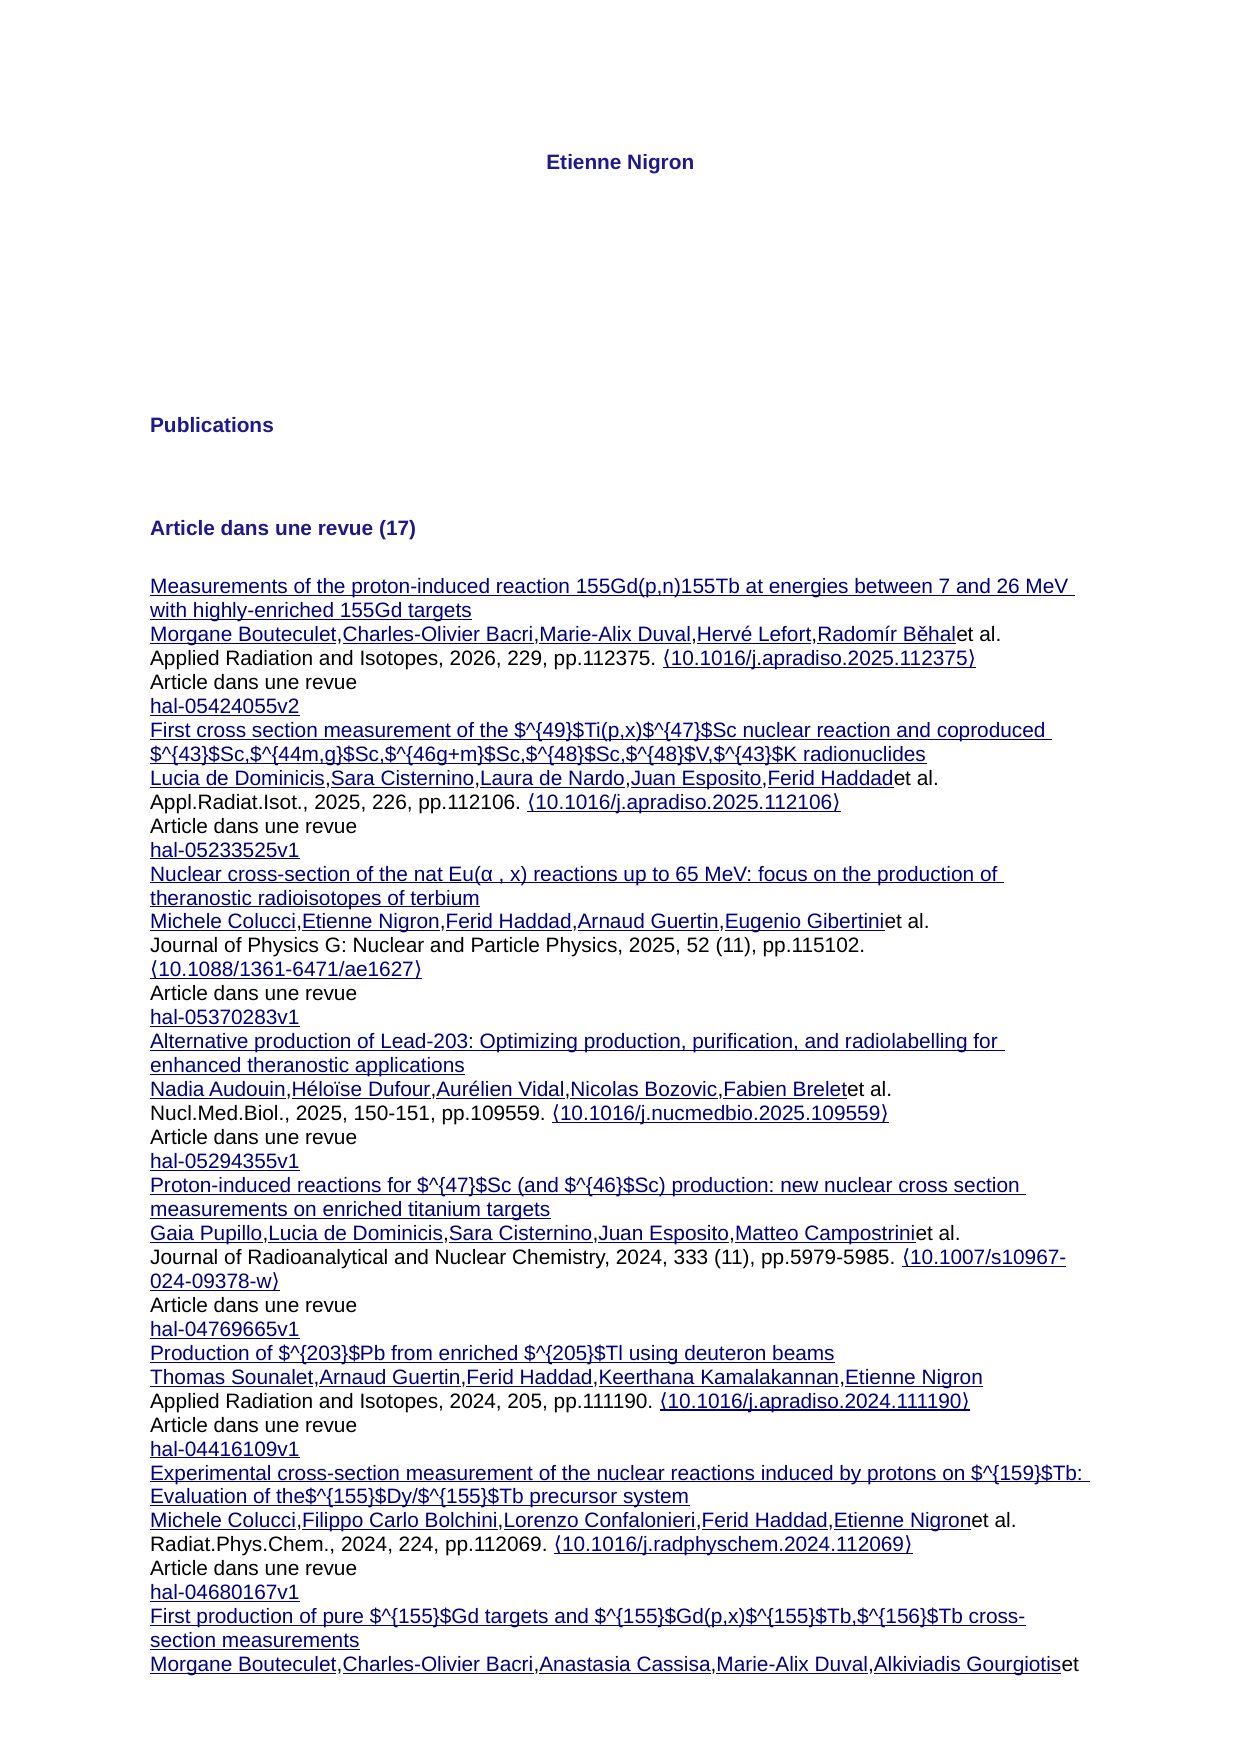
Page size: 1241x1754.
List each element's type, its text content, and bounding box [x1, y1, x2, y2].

table_cell Nuclear cross-section of the nat Eu(α , x) reactions up to 65 MeV: focus on the production of theranostic radioisotopes of terbium Michele Colucci,Etienne Nigron,Ferid Haddad,Arnaud Guertin,Eugenio Gibertiniet al. Journal of Physics G: Nuclear and Particle Physics, 2025, 52 (11), pp.115102. ⟨10.1088/1361-6471/ae1627⟩ Article dans une revue hal-05370283v1 [150, 861, 1090, 1029]
table_cell First cross section measurement of the $^{49}$Ti(p,x)$^{47}$Sc nuclear reaction and coproduced $^{43}$Sc,$^{44m,g}$Sc,$^{46g+m}$Sc,$^{48}$Sc,$^{48}$V,$^{43}$K radionuclides Lucia de Dominicis,Sara Cisternino,Laura de Nardo,Juan Esposito,Ferid Haddadet al. Appl.Radiat.Isot., 2025, 226, pp.112106. ⟨10.1016/j.apradiso.2025.112106⟩ Article dans une revue hal-05233525v1 [150, 718, 1090, 861]
table_cell Alternative production of Lead-203: Optimizing production, purification, and radiolabelling for enhanced theranostic applications Nadia Audouin,Héloïse Dufour,Aurélien Vidal,Nicolas Bozovic,Fabien Breletet al. Nucl.Med.Biol., 2025, 150-151, pp.109559. ⟨10.1016/j.nucmedbio.2025.109559⟩ Article dans une revue hal-05294355v1 [150, 1029, 1090, 1173]
table_cell Proton-induced reactions for $^{47}$Sc (and $^{46}$Sc) production: new nuclear cross section measurements on enriched titanium targets Gaia Pupillo,Lucia de Dominicis,Sara Cisternino,Juan Esposito,Matteo Campostriniet al. Journal of Radioanalytical and Nuclear Chemistry, 2024, 333 (11), pp.5979-5985. ⟨10.1007/s10967-024-09378-w⟩ Article dans une revue hal-04769665v1 [150, 1173, 1090, 1341]
table_header Measurements of the proton-induced reaction 155Gd(p,n)155Tb at energies between 7 and 26 MeV with highly-enriched 155Gd targets Morgane Bouteculet,Charles-Olivier Bacri,Marie-Alix Duval,Hervé Lefort,Radomír Běhalet al. Applied Radiation and Isotopes, 2026, 229, pp.112375. ⟨10.1016/j.apradiso.2025.112375⟩ Article dans une revue hal-05424055v2 [150, 574, 1090, 718]
table_cell Experimental cross-section measurement of the nuclear reactions induced by protons on $^{159}$Tb: [150, 1460, 1090, 1481]
subtitle Article dans une revue (17) [150, 516, 1090, 539]
subtitle Publications [150, 412, 1090, 436]
table_cell Production of $^{203}$Pb from enriched $^{205}$Tl using deuteron beams Thomas Sounalet,Arnaud Guertin,Ferid Haddad,Keerthana Kamalakannan,Etienne Nigron Applied Radiation and Isotopes, 2024, 205, pp.111190. ⟨10.1016/j.apradiso.2024.111190⟩ Article dans une revue hal-04416109v1 [150, 1341, 1090, 1460]
table_cell Evaluation of the$^{155}$Dy/$^{155}$Tb precursor system Michele Colucci,Filippo Carlo Bolchini,Lorenzo Confalonieri,Ferid Haddad,Etienne Nigronet al. Radiat.Phys.Chem., 2024, 224, pp.112069. ⟨10.1016/j.radphyschem.2024.112069⟩ Article dans une revue hal-04680167v1 [150, 1482, 1090, 1604]
table_cell First production of pure $^{155}$Gd targets and $^{155}$Gd(p,x)$^{155}$Tb,$^{156}$Tb cross-section measurements Morgane Bouteculet,Charles-Olivier Bacri,Anastasia Cassisa,Marie-Alix Duval,Alkiviadis Gourgiotiset [150, 1604, 1090, 1676]
subtitle Etienne Nigron [150, 150, 1090, 174]
